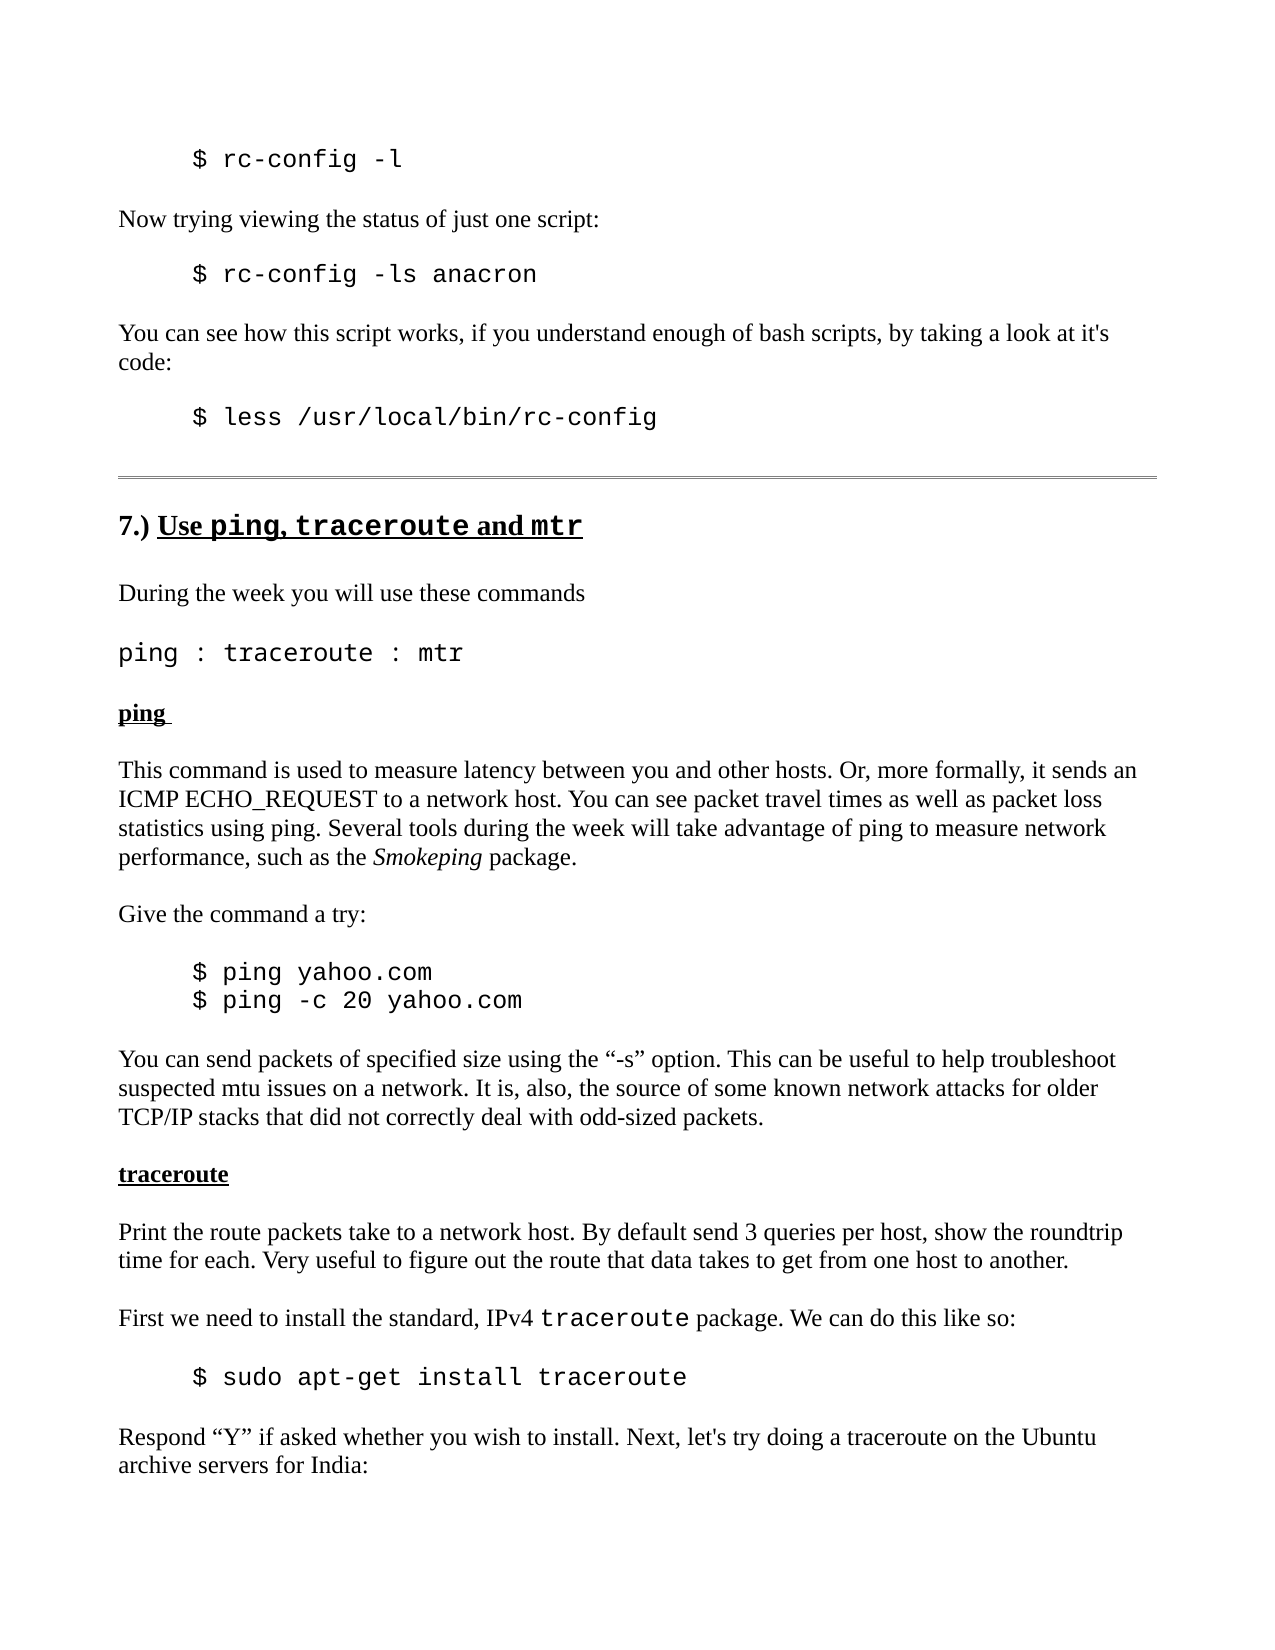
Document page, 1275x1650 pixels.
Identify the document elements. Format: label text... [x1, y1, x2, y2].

text Give the command a try: [118, 899, 1157, 928]
text $ ping yahoo.com [118, 957, 1157, 987]
text You can see how this script works, if you understand enough of bash scripts, by taking a look at it's code: [118, 318, 1157, 376]
text First we need to install the standard, IPv4 traceroute package. We can do this like so: [118, 1303, 1157, 1334]
text 7.) Use ping, traceroute and mtr [118, 508, 1157, 544]
text traceroute [118, 1159, 1157, 1188]
text Now trying viewing the status of just one script: [118, 204, 1157, 233]
text You can send packets of specified size using the “-s” option. This can be useful to help troubleshoot suspected mtu issues on a network. It is, also, the source of some known network attacks for older TCP/IP stacks that did not correctly deal with odd-sized packets. [118, 1044, 1157, 1130]
text Respond “Y” if asked whether you wish to install. Next, let's try doing a traceroute on the Ubuntu archive servers for India: [118, 1422, 1157, 1479]
text During the week you will use these commands [118, 578, 1157, 606]
text $ less /usr/local/bin/rc-config [118, 405, 1157, 433]
text $ rc-config -l [118, 147, 1157, 175]
text ping [118, 698, 1157, 727]
text ping : traceroute : mtr [118, 635, 1157, 669]
text $ ping -c 20 yahoo.com [118, 987, 1157, 1016]
text $ rc-config -ls anacron [118, 261, 1157, 290]
text This command is used to measure latency between you and other hosts. Or, more formally, it sends an ICMP ECHO_REQUEST to a network host. You can see packet travel times as well as packet loss statistics using ping. Several tools during the week will take advantage of ping to measure network performance, such as the Smokeping package. [118, 755, 1157, 870]
text Print the route packets take to a network host. By default send 3 queries per host, show the roundtrip time for each. Very useful to figure out the route that data takes to get from one host to another. [118, 1217, 1157, 1274]
text $ sudo apt-get install traceroute [118, 1362, 1157, 1393]
